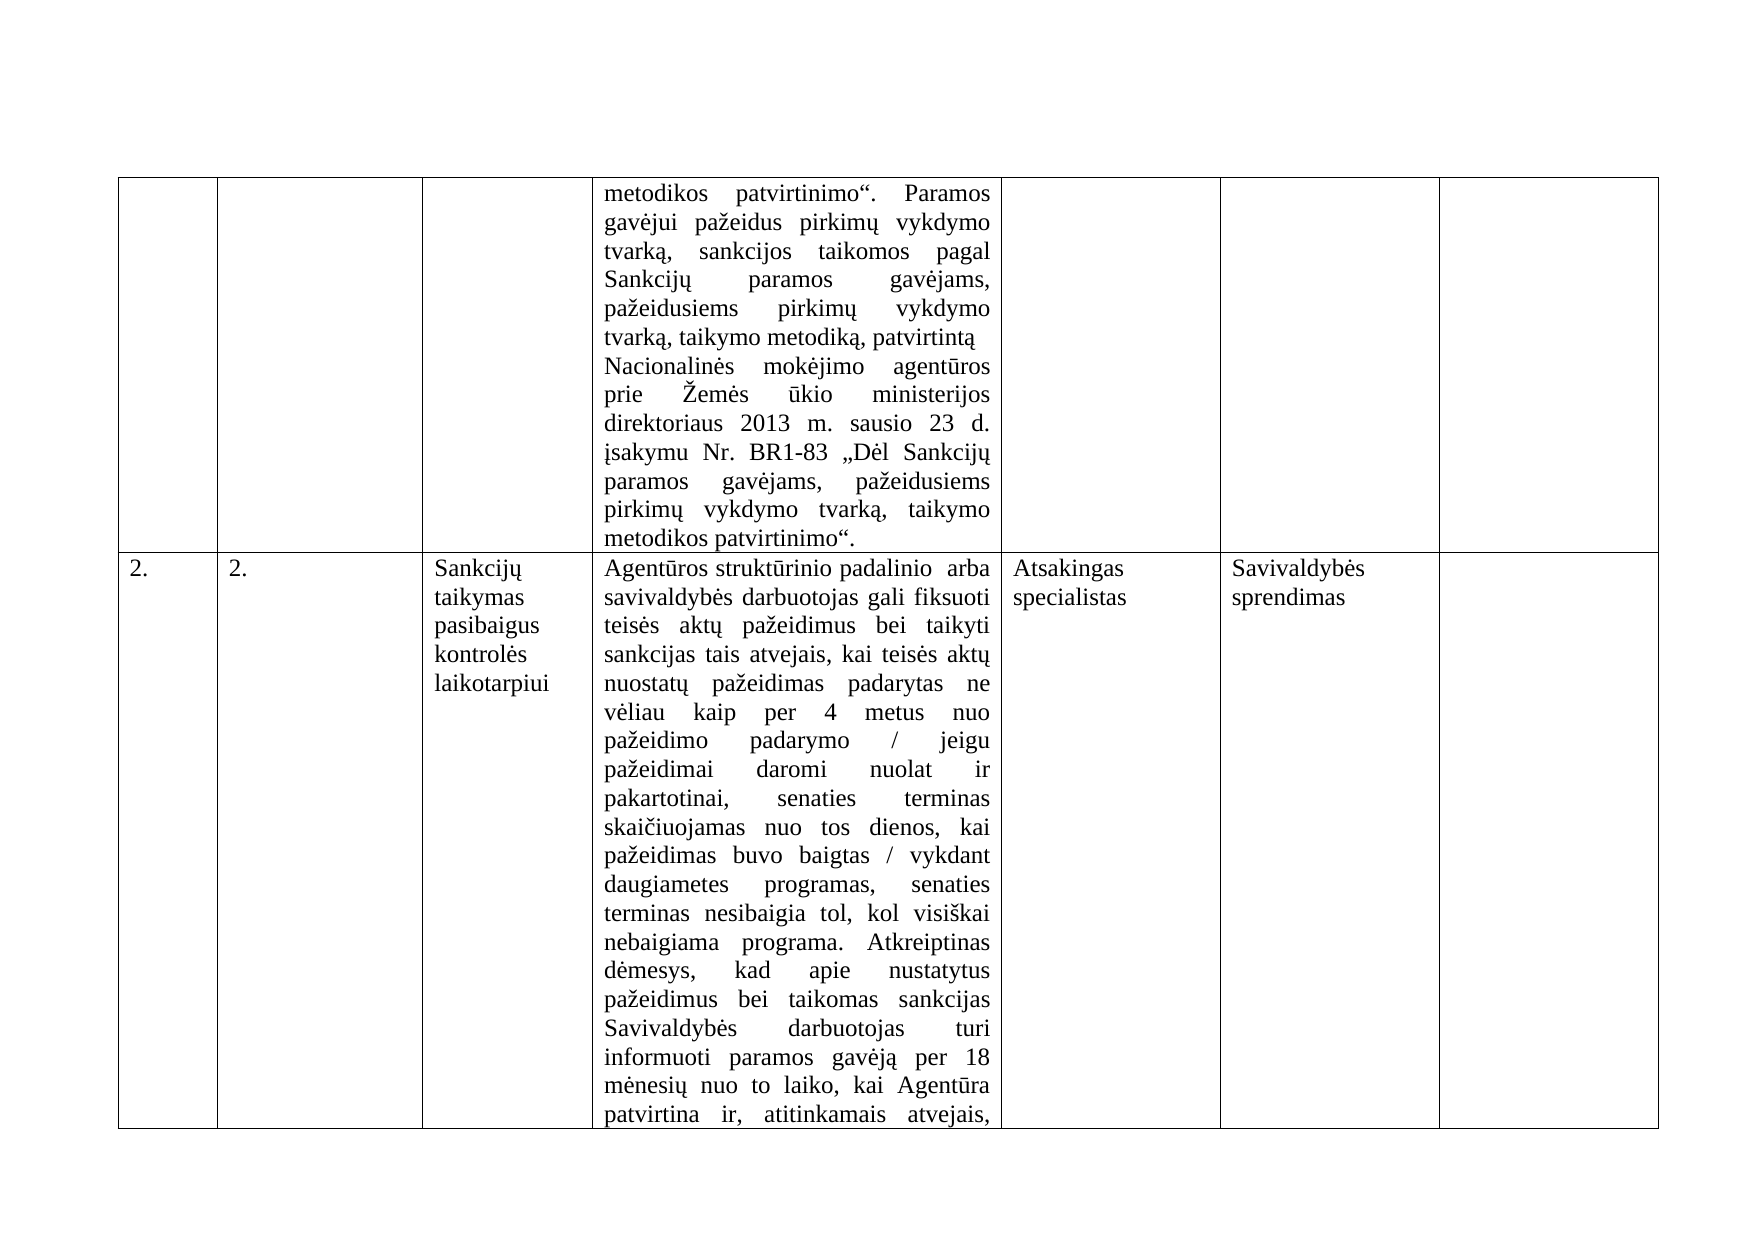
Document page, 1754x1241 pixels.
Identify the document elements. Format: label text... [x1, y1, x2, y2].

table_cell [1440, 553, 1658, 1128]
table_cell Agentūros struktūrinio padalinio arba savivaldybės darbuotojas gali fiksuoti teisės aktų pažeidimus bei taikyti sankcijas tais atvejais, kai teisės aktų nuostatų pažeidimas padarytas ne vėliau kaip per 4 metus nuo pažeidimo padarymo / jeigu pažeidimai daromi nuolat ir pakartotinai, senaties terminas skaičiuojamas nuo tos dienos, kai pažeidimas buvo baigtas / vykdant daugiametes programas, senaties terminas nesibaigia tol, kol visiškai nebaigiama programa. Atkreiptinas dėmesys, kad apie nustatytus pažeidimus bei taikomas sankcijas Savivaldybės darbuotojas turi informuoti paramos gavėją per 18 mėnesių nuo to laiko, kai Agentūra patvirtina ir, atitinkamais atvejais, [593, 553, 1001, 1128]
table_cell [119, 178, 217, 552]
table_cell Savivaldybės sprendimas [1221, 553, 1439, 1128]
table_cell 2. [218, 553, 422, 1128]
table_cell Sankcijų taikymas pasibaigus kontrolės laikotarpiui [423, 553, 592, 1128]
table_cell 2. [119, 553, 217, 1128]
table_cell metodikos patvirtinimo“. Paramos gavėjui pažeidus pirkimų vykdymo tvarką, sankcijos taikomos pagal Sankcijų paramos gavėjams, pažeidusiems pirkimų vykdymo tvarką, taikymo metodiką, patvirtintą Nacionalinės mokėjimo agentūros prie Žemės ūkio ministerijos direktoriaus 2013 m. sausio 23 d. įsakymu Nr. BR1-83 „Dėl Sankcijų paramos gavėjams, pažeidusiems pirkimų vykdymo tvarką, taikymo metodikos patvirtinimo“. [593, 178, 1001, 552]
table_cell Atsakingas specialistas [1002, 553, 1220, 1128]
table_cell [1440, 178, 1658, 552]
table_cell [218, 178, 422, 552]
table_cell [1221, 178, 1439, 552]
table_cell [423, 178, 592, 552]
table_cell [1002, 178, 1220, 552]
